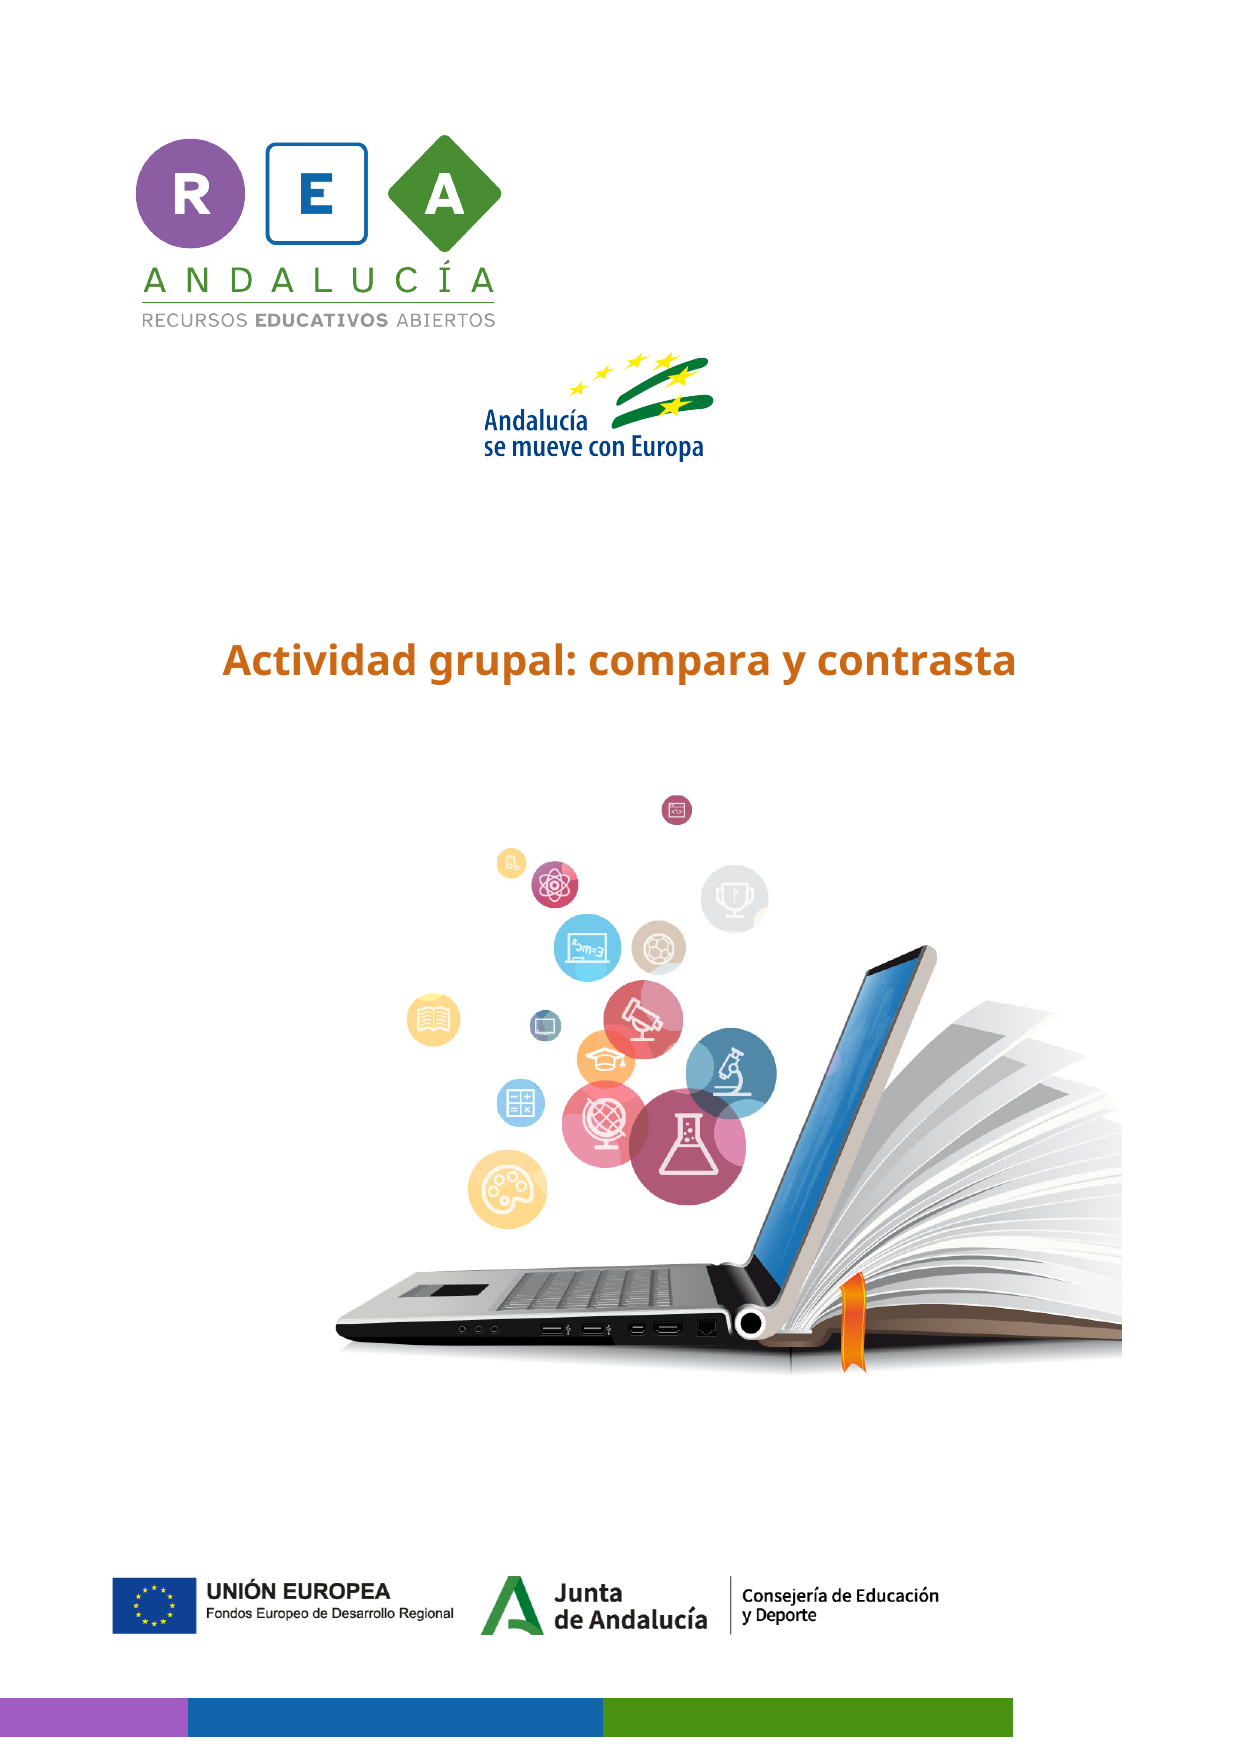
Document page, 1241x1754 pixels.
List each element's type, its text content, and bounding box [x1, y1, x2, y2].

picture [290, 762, 1122, 1404]
title Actividad grupal: compara y contrasta [118, 631, 1122, 687]
picture [0, 1490, 1013, 1737]
picture [118, 118, 715, 462]
